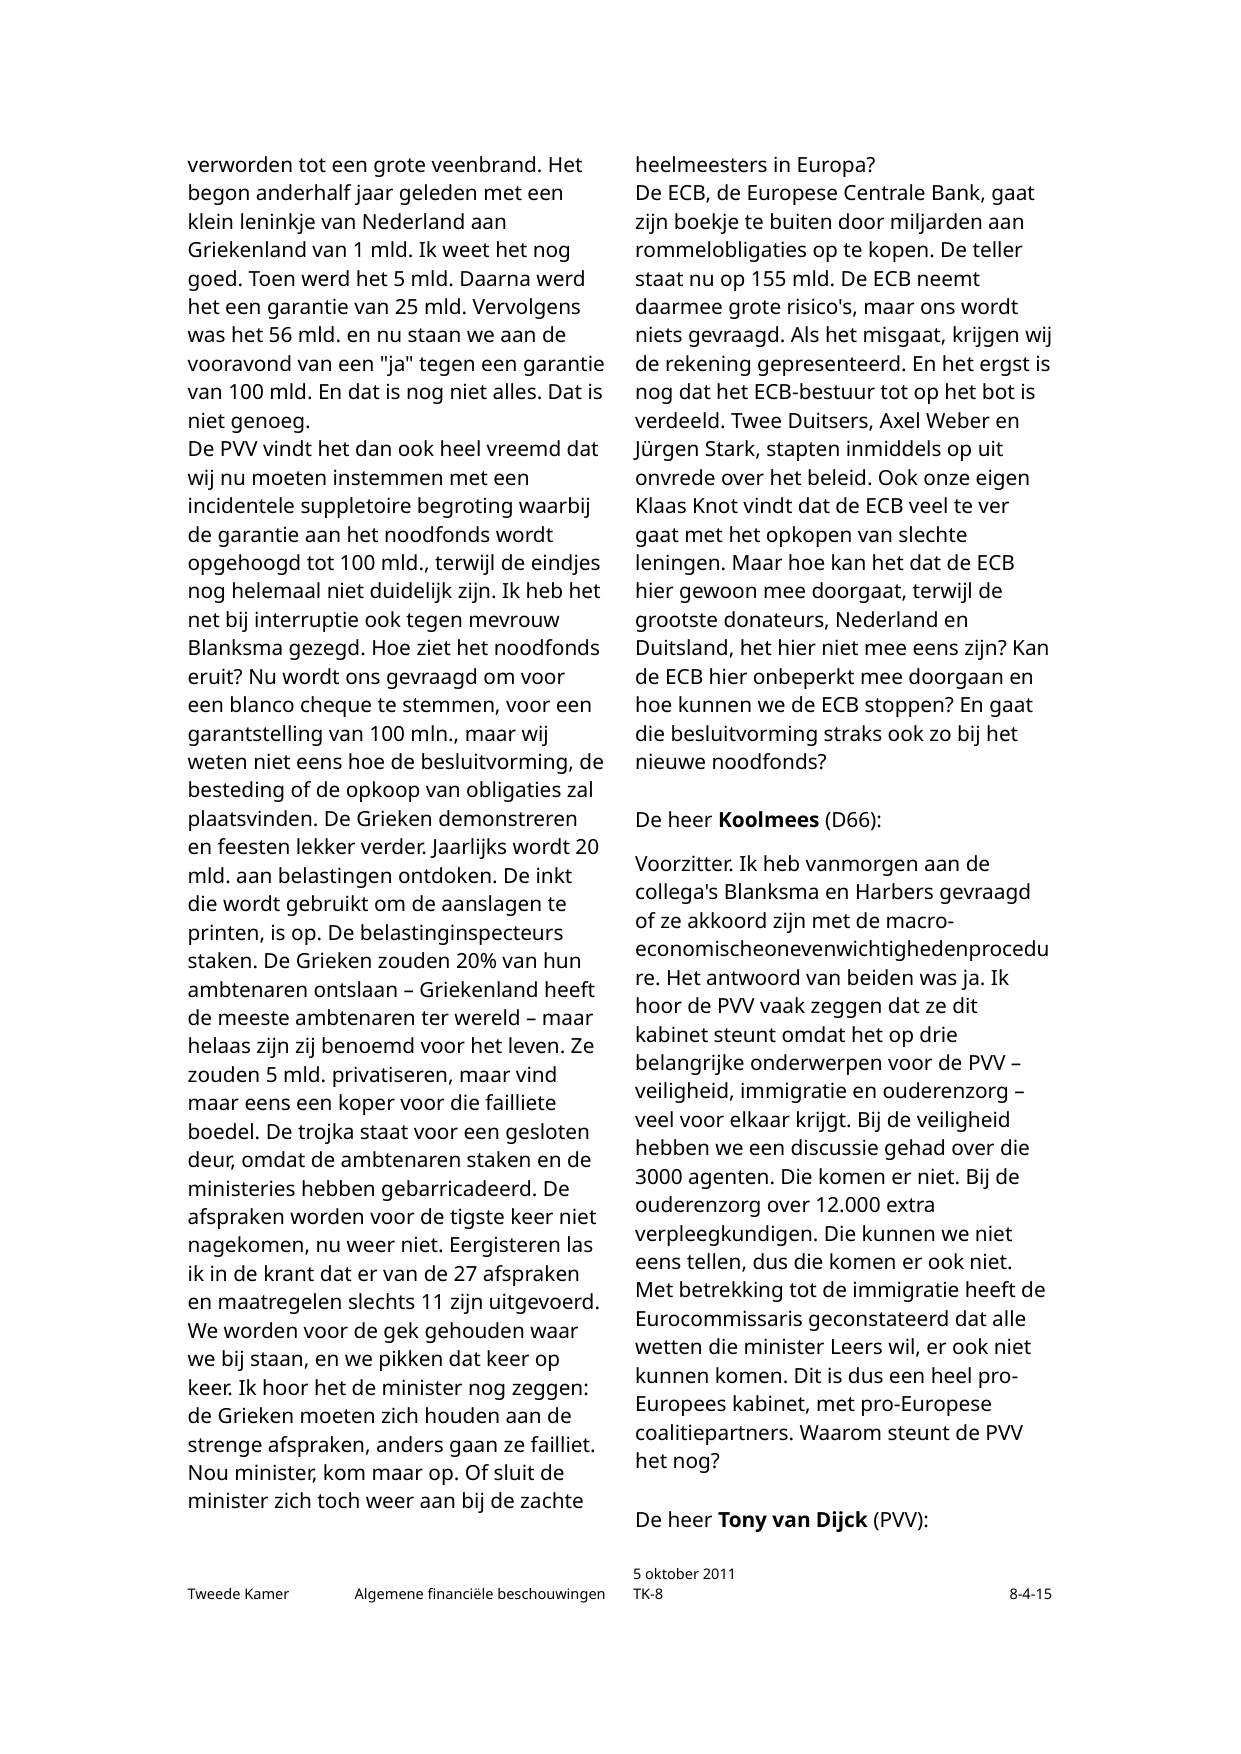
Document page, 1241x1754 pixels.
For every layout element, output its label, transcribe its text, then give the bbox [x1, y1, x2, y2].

text Voorzitter. Ik heb vanmorgen aan de collega's Blanksma en Harbers gevraagd of ze akkoord zijn met de macro-economischeonevenwichtighedenprocedure. Het antwoord van beiden was ja. Ik hoor de PVV vaak zeggen dat ze dit kabinet steunt omdat het op drie belangrijke onderwerpen voor de PVV – veiligheid, immigratie en ouderenzorg – veel voor elkaar krijgt. Bij de veiligheid hebben we een discussie gehad over die 3000 agenten. Die komen er niet. Bij de ouderenzorg over 12.000 extra verpleegkundigen. Die kunnen we niet eens tellen, dus die komen er ook niet. Met betrekking tot de immigratie heeft de Eurocommissaris geconstateerd dat alle wetten die minister Leers wil, er ook niet kunnen komen. Dit is dus een heel pro-Europees kabinet, met pro-Europese coalitiepartners. Waarom steunt de PVV het nog? [635, 849, 1053, 1475]
text De PVV vindt het dan ook heel vreemd dat wij nu moeten instemmen met een incidentele suppletoire begroting waarbij de garantie aan het noodfonds wordt opgehoogd tot 100 mld., terwijl de eindjes nog helemaal niet duidelijk zijn. Ik heb het net bij interruptie ook tegen mevrouw Blanksma gezegd. Hoe ziet het noodfonds eruit? Nu wordt ons gevraagd om voor een blanco cheque te stemmen, voor een garantstelling van 100 mln., maar wij weten niet eens hoe de besluitvorming, de besteding of de opkoop van obligaties zal plaatsvinden. De Grieken demonstreren en feesten lekker verder. Jaarlijks wordt 20 mld. aan belastingen ontdoken. De inkt die wordt gebruikt om de aanslagen te printen, is op. De belastinginspecteurs staken. De Grieken zouden 20% van hun ambtenaren ontslaan – Griekenland heeft de meeste ambtenaren ter wereld – maar helaas zijn zij benoemd voor het leven. Ze zouden 5 mld. privatiseren, maar vind maar eens een koper voor die failliete boedel. De trojka staat voor een gesloten deur, omdat de ambtenaren staken en de ministeries hebben gebarricadeerd. De afspraken worden voor de tigste keer niet nagekomen, nu weer niet. Eergisteren las ik in de krant dat er van de 27 afspraken en maatregelen slechts 11 zijn uitgevoerd. We worden voor de gek gehouden waar we bij staan, en we pikken dat keer op keer. Ik hoor het de minister nog zeggen: de Grieken moeten zich houden aan de strenge afspraken, anders gaan ze failliet. Nou minister, kom maar op. Of sluit de minister zich toch weer aan bij de zachte [187, 434, 605, 1515]
text De heer Tony van Dijck (PVV): [635, 1505, 1053, 1533]
text heelmeesters in Europa? [635, 150, 1053, 178]
text De ECB, de Europese Centrale Bank, gaat zijn boekje te buiten door miljarden aan rommelobligaties op te kopen. De teller staat nu op 155 mld. De ECB neemt daarmee grote risico's, maar ons wordt niets gevraagd. Als het misgaat, krijgen wij de rekening gepresenteerd. En het ergst is nog dat het ECB-bestuur tot op het bot is verdeeld. Twee Duitsers, Axel Weber en Jürgen Stark, stapten inmiddels op uit onvrede over het beleid. Ook onze eigen Klaas Knot vindt dat de ECB veel te ver gaat met het opkopen van slechte leningen. Maar hoe kan het dat de ECB hier gewoon mee doorgaat, terwijl de grootste donateurs, Nederland en Duitsland, het hier niet mee eens zijn? Kan de ECB hier onbeperkt mee doorgaan en hoe kunnen we de ECB stoppen? En gaat die besluitvorming straks ook zo bij het nieuwe noodfonds? [635, 178, 1053, 776]
text De heer Koolmees (D66): [635, 806, 1053, 834]
text verworden tot een grote veenbrand. Het begon anderhalf jaar geleden met een klein leninkje van Nederland aan Griekenland van 1 mld. Ik weet het nog goed. Toen werd het 5 mld. Daarna werd het een garantie van 25 mld. Vervolgens was het 56 mld. en nu staan we aan de vooravond van een "ja" tegen een garantie van 100 mld. En dat is nog niet alles. Dat is niet genoeg. [187, 150, 605, 434]
